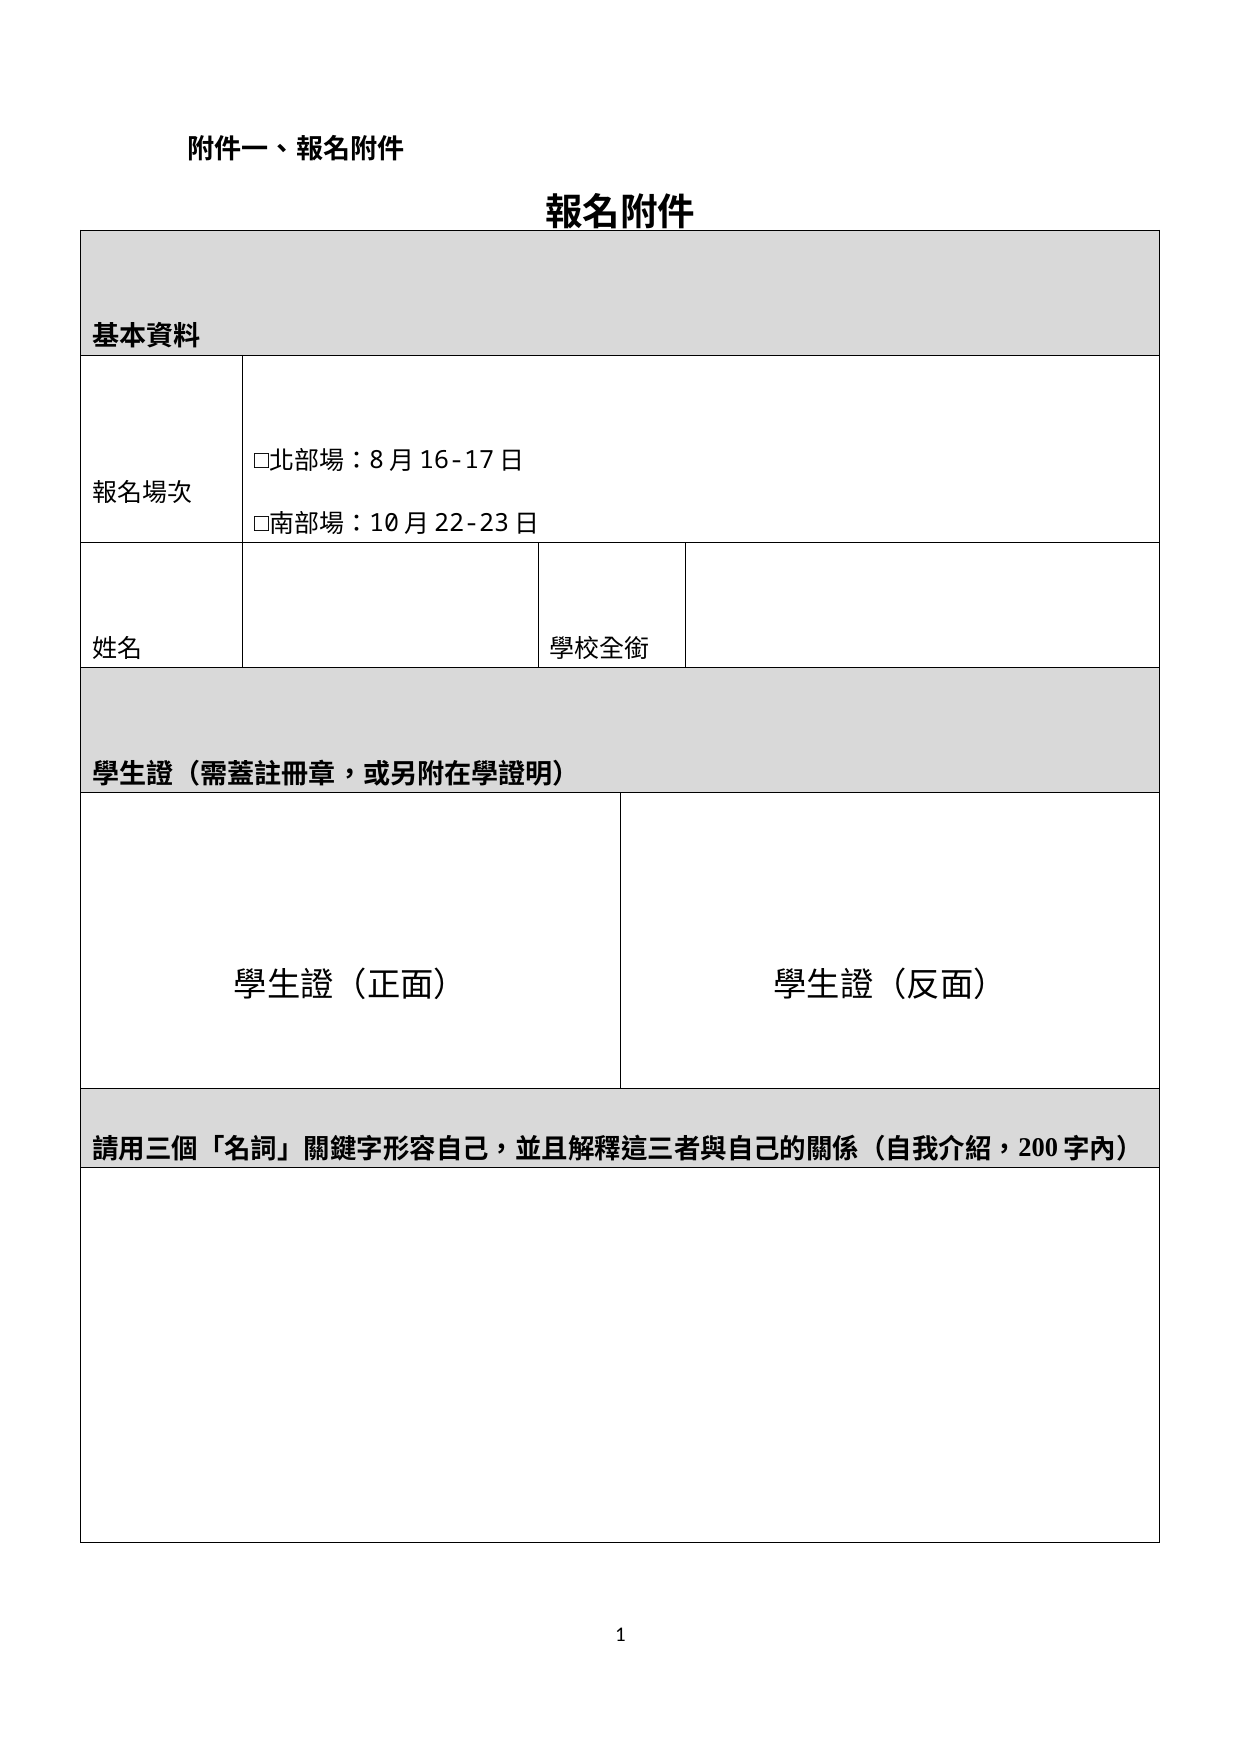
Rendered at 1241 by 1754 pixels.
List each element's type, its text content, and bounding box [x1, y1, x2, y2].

table_cell 學校全銜 [539, 543, 685, 667]
table_cell 學生證（需蓋註冊章，或另附在學證明） [81, 668, 1159, 792]
table_cell 請用三個「名詞」關鍵字形容自己，並且解釋這三者與自己的關係（自我介紹，200字內） [81, 1089, 1159, 1167]
table_cell □北部場：8月16-17日 □南部場：10月22-23日 [243, 356, 1159, 542]
subtitle 附件一、報名附件 [187, 105, 1053, 167]
text 報名附件 [187, 167, 1053, 230]
table_cell [81, 1168, 1159, 1542]
table_cell 姓名 [81, 543, 242, 667]
table_cell [243, 543, 538, 667]
table_cell 學生證（反面） [621, 793, 1159, 1088]
table_cell 學生證（正面） [81, 793, 620, 1088]
table_header 基本資料 [81, 231, 1159, 355]
table_cell [686, 543, 1159, 667]
table_cell 報名場次 [81, 356, 242, 542]
